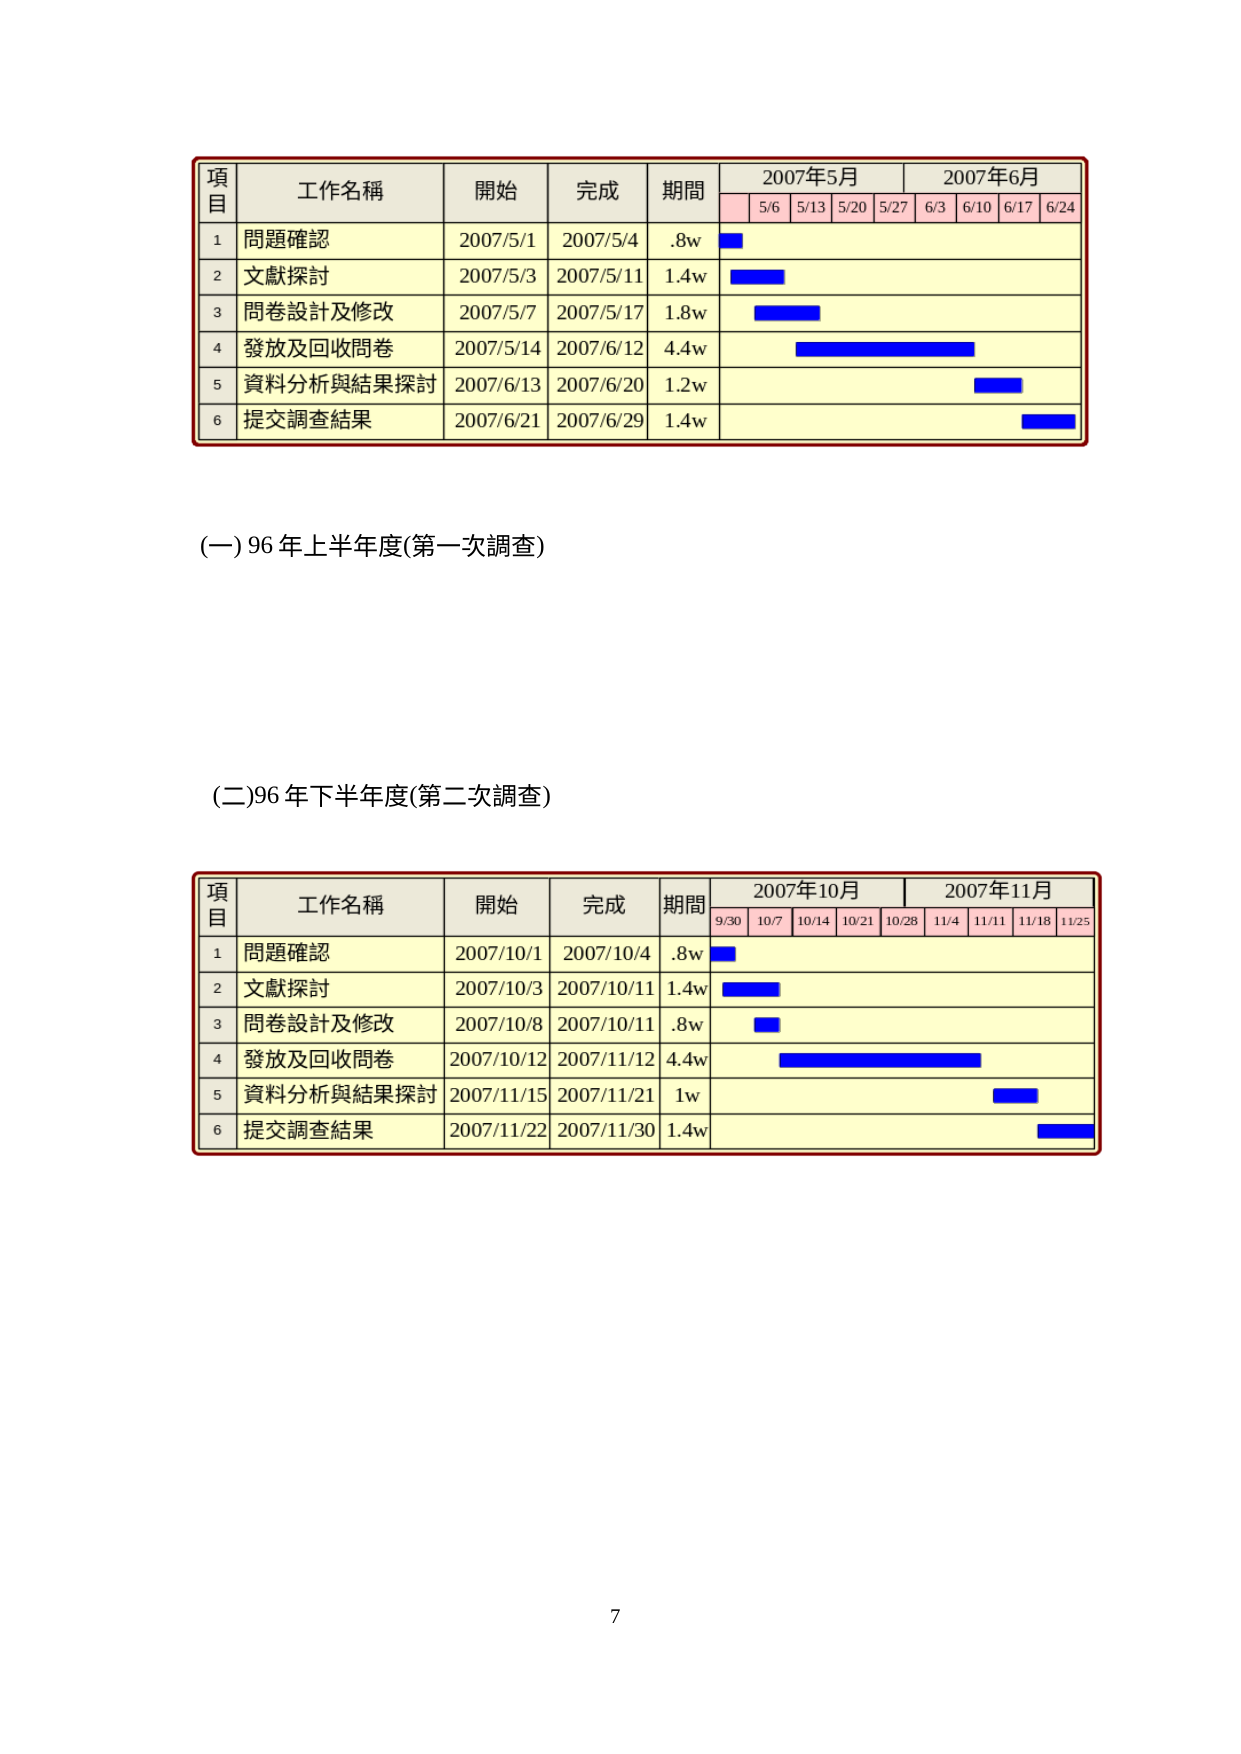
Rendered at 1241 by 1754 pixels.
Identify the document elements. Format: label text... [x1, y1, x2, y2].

text (一) 96年上半年度(第一次調查) [187, 96, 1053, 565]
text (二)96年下半年度(第二次調查) [206, 752, 1053, 815]
